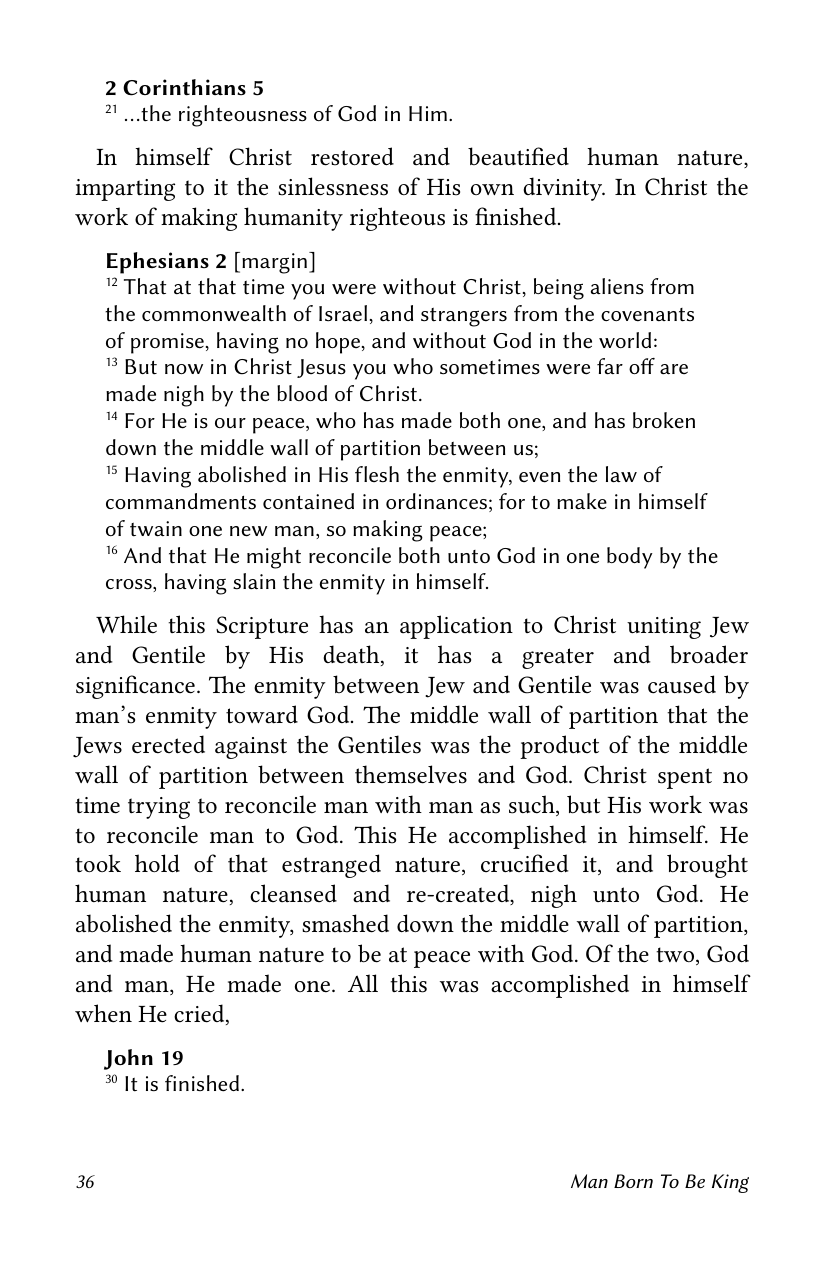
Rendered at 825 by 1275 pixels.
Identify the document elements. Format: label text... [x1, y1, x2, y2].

text While this Scripture has an application to Christ uniting Jew and Gentile by His death, it has a greater and broader significance. The enmity between Jew and Gentile was caused by man’s enmity toward God. The middle wall of partition that the Jews erected against the Gentiles was the product of the middle wall of partition between themselves and God. Christ spent no time trying to reconcile man with man as such, but His work was to reconcile man to God. This He accomplished in himself. He took hold of that estranged nature, crucified it, and brought human nature, cleansed and re-created, nigh unto God. He abolished the enmity, smashed down the middle wall of partition, and made human nature to be at peace with God. Of the two, God and man, He made one. All this was accomplished in himself when He cried, [75, 611, 750, 1028]
text 14 For He is our peace, who has made both one, and has broken down the middle wall of partition between us; [105, 408, 720, 461]
text 12 That at that time you were without Christ, being aliens from the commonwealth of Israel, and strangers from the covenants of promise, having no hope, and without God in the world: [105, 274, 720, 354]
text 13 But now in Christ Jesus you who sometimes were far off are made nigh by the blood of Christ. [105, 354, 720, 407]
text 21 ...the righteousness of God in Him. [105, 101, 720, 127]
text In himself Christ restored and beautified human nature, imparting to it the sinlessness of His own divinity. In Christ the work of making humanity righteous is finished. [75, 143, 750, 231]
text 16 And that He might reconcile both unto God in one body by the cross, having slain the enmity in himself. [105, 543, 720, 596]
text John 19 [105, 1045, 750, 1071]
text 30 It is finished. [105, 1071, 720, 1097]
text Ephesians 2 [margin] [105, 248, 750, 274]
text 15 Having abolished in His flesh the enmity, even the law of commandments contained in ordinances; for to make in himself of twain one new man, so making peace; [105, 462, 720, 542]
text 2 Corinthians 5 [105, 75, 750, 101]
